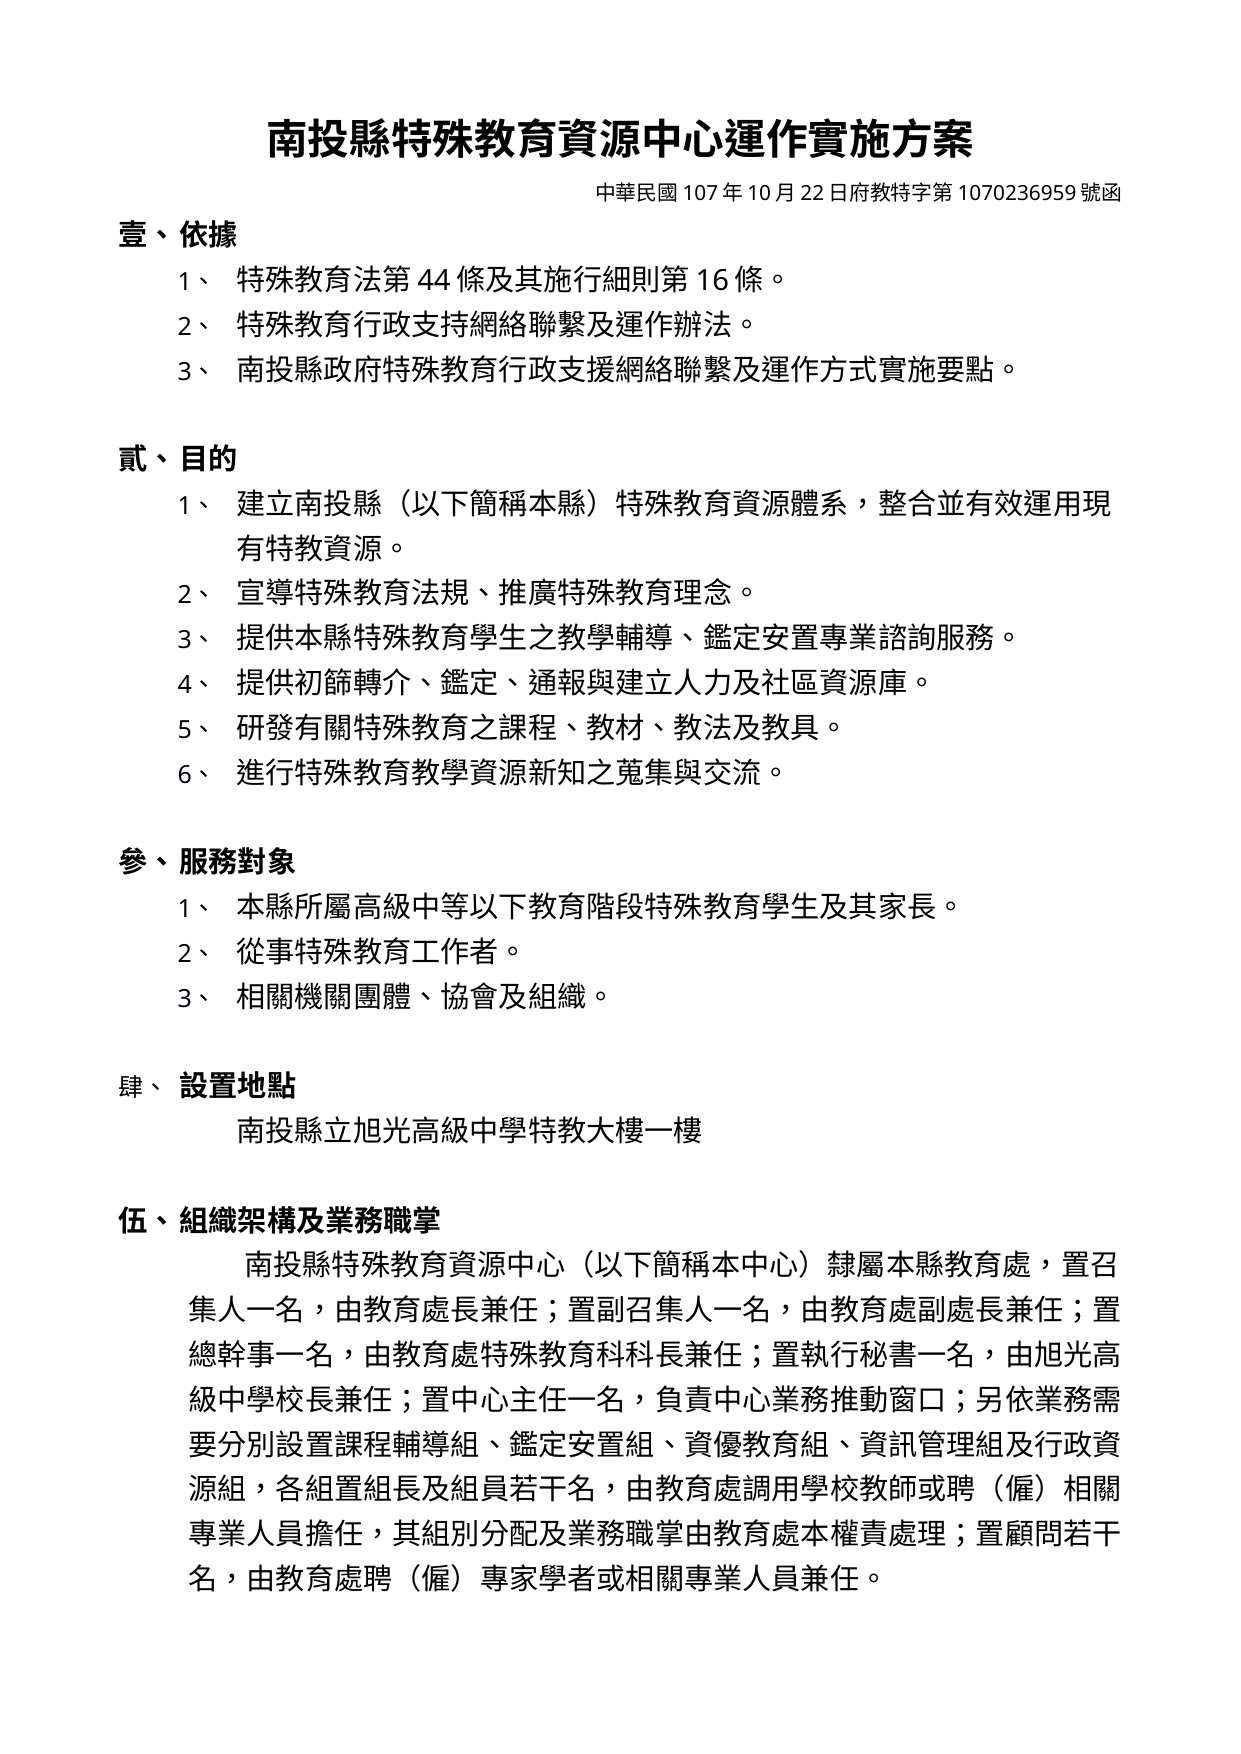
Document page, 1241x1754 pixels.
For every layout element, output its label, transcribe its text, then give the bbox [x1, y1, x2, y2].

list 南投縣立旭光高級中學特教大樓一樓 [236, 1106, 1122, 1150]
list 提供初篩轉介、鑑定、通報與建立人力及社區資源庫。 [177, 658, 1122, 702]
list 本縣所屬高級中等以下教育階段特殊教育學生及其家長。 [177, 882, 1122, 926]
list 相關機關團體、協會及組織。 [177, 971, 1122, 1016]
list 提供本縣特殊教育學生之教學輔導、鑑定安置專業諮詢服務。 [177, 613, 1122, 658]
text 南投縣特殊教育資源中心運作實施方案 [118, 118, 1122, 164]
list 研發有關特殊教育之課程、教材、教法及教具。 [177, 702, 1122, 747]
list 特殊教育法第44條及其施行細則第16條。 [177, 254, 1122, 299]
list 從事特殊教育工作者。 [177, 926, 1122, 971]
list 進行特殊教育教學資源新知之蒐集與交流。 [177, 747, 1122, 792]
list 依據 [118, 210, 1122, 254]
list 建立南投縣（以下簡稱本縣）特殊教育資源體系，整合並有效運用現有特教資源。 [177, 478, 1122, 568]
list 設置地點 [118, 1061, 1122, 1106]
list 目的 [118, 434, 1122, 478]
list 特殊教育行政支持網絡聯繫及運作辦法。 [177, 299, 1122, 344]
list 服務對象 [118, 837, 1122, 882]
text 中華民國107年10月22日府教特字第1070236959號函 [118, 164, 1122, 210]
list 宣導特殊教育法規、推廣特殊教育理念。 [177, 568, 1122, 613]
list 南投縣政府特殊教育行政支援網絡聯繫及運作方式實施要點。 [177, 344, 1122, 389]
list 組織架構及業務職掌 [118, 1195, 1122, 1240]
list 南投縣特殊教育資源中心（以下簡稱本中心）隸屬本縣教育處，置召集人一名，由教育處長兼任；置副召集人一名，由教育處副處長兼任；置總幹事一名，由教育處特殊教育科科長兼任；置執行秘書一名，由旭光高級中學校長兼任；置中心主任一名，負責中心業務推動窗口；另依業務需要分別設置課程輔導組、鑑定安置組、資優教育組、資訊管理組及行政資源組，各組置組長及組員若干名，由教育處調用學校教師或聘（僱）相關專業人員擔任，其組別分配及業務職掌由教育處本權責處理；置顧問若干名，由教育處聘（僱）專家學者或相關專業人員兼任。 [188, 1240, 1122, 1598]
